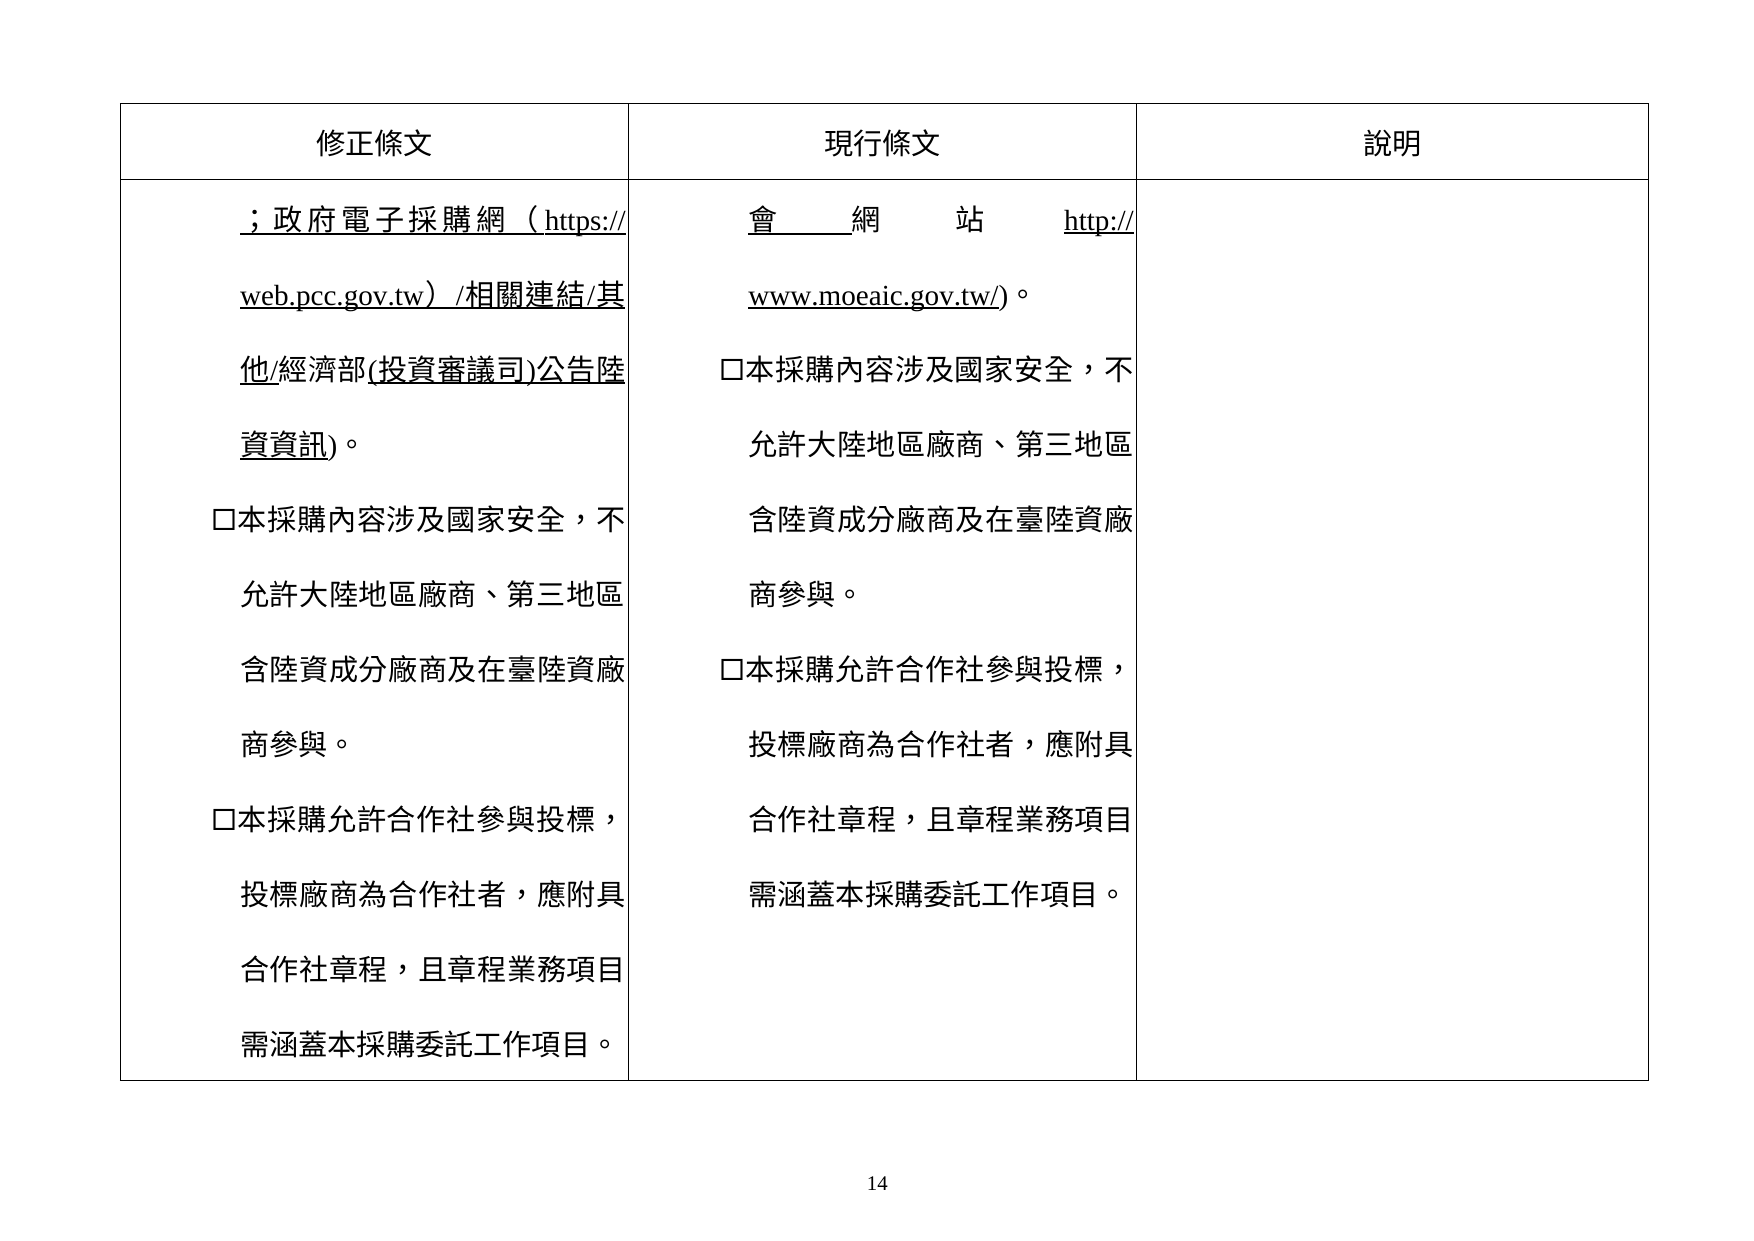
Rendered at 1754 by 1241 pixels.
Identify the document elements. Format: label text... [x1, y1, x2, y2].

table_cell [1137, 180, 1648, 1080]
table_cell 會網站http://www.moeaic.gov.tw/)。 本採購內容涉及國家安全，不允許大陸地區廠商、第三地區含陸資成分廠商及在臺陸資廠商參與。 本採購允許合作社參與投標，投標廠商為合作社者，應附具合作社章程，且章程業務項目需涵蓋本採購委託工作項目。 [629, 180, 1136, 1080]
table_header 現行條文 [629, 104, 1136, 179]
table_header 修正條文 [121, 104, 628, 179]
table_header 說明 [1137, 104, 1648, 179]
table_cell ；政府電子採購網（https://web.pcc.gov.tw）/相關連結/其他/經濟部(投資審議司)公告陸資資訊)。 本採購內容涉及國家安全，不允許大陸地區廠商、第三地區含陸資成分廠商及在臺陸資廠商參與。 本採購允許合作社參與投標，投標廠商為合作社者，應附具合作社章程，且章程業務項目需涵蓋本採購委託工作項目。 [121, 180, 628, 1080]
